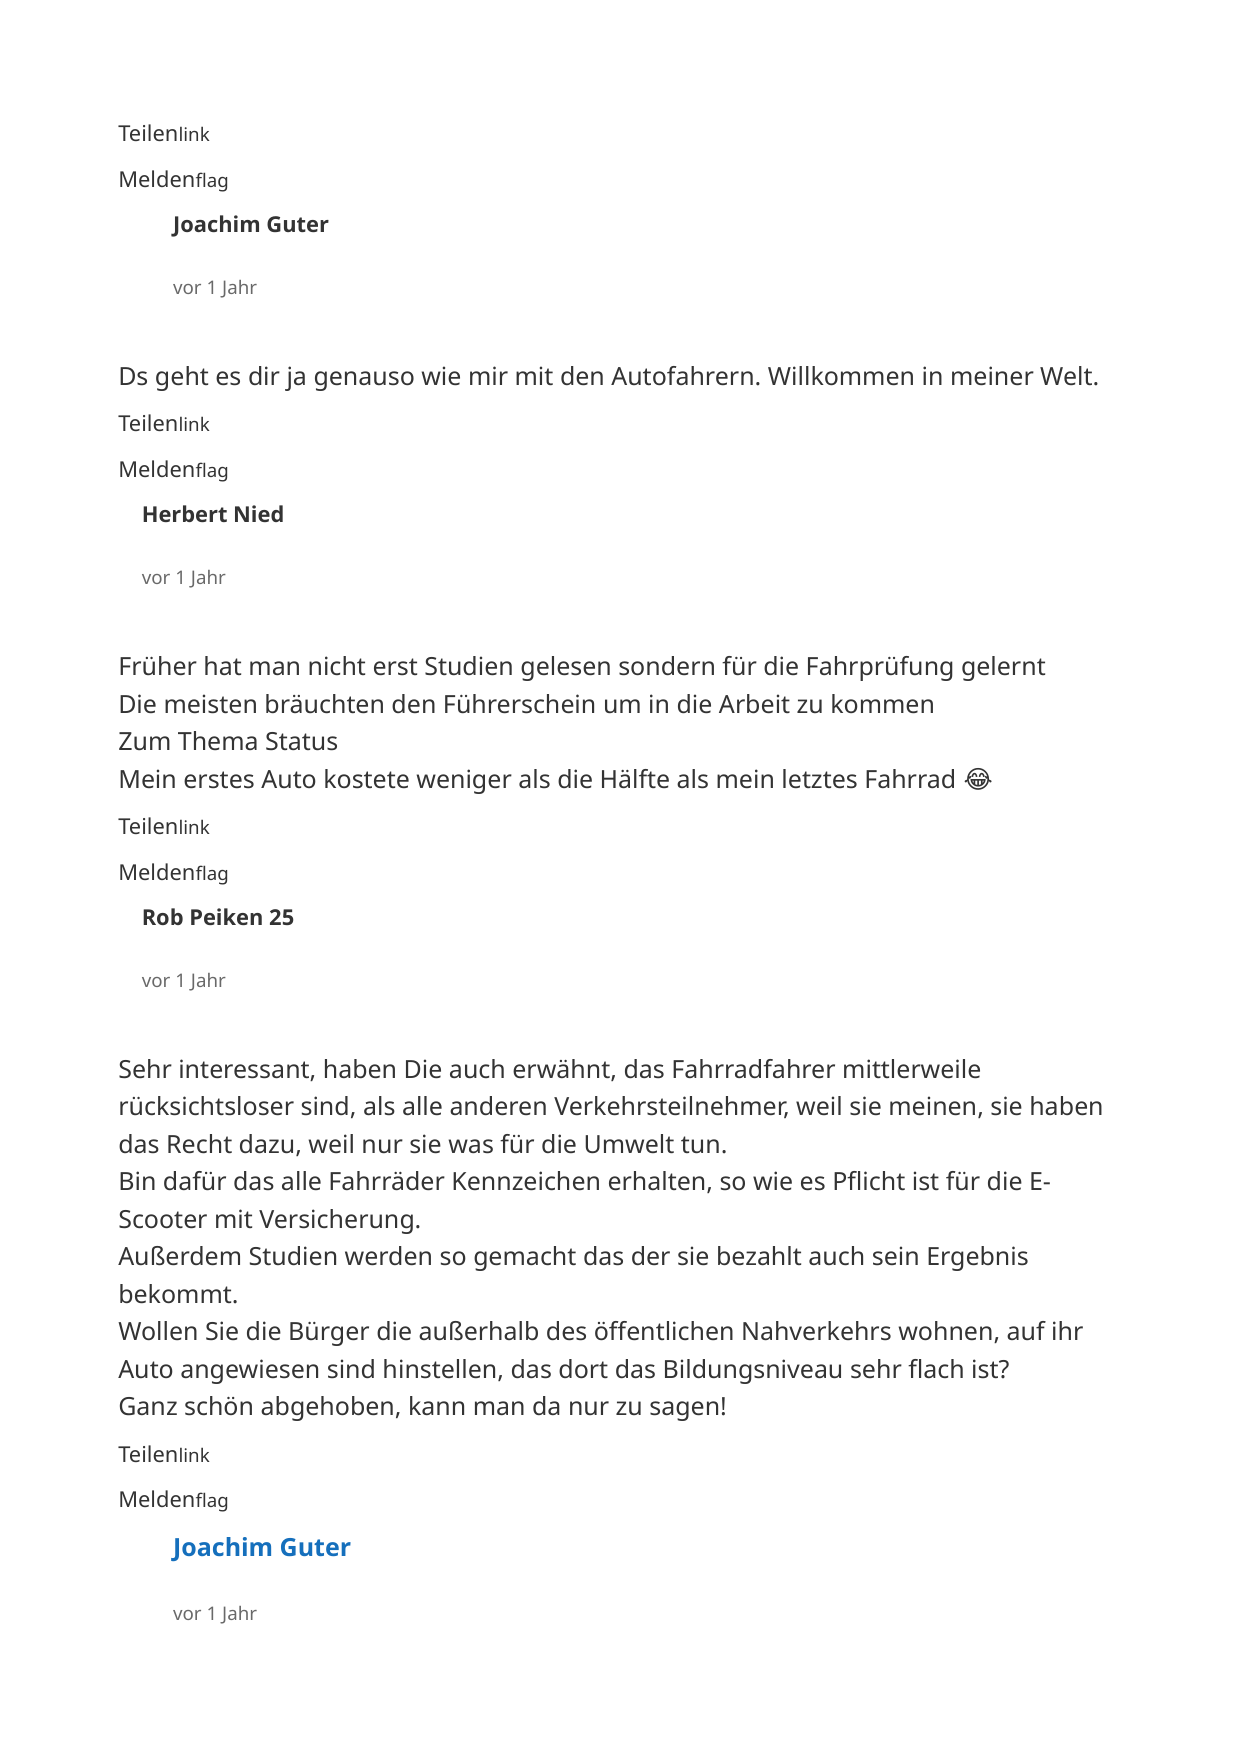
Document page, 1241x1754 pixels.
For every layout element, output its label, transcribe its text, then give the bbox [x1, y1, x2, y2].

text Meldenflag [118, 856, 1122, 886]
text vor 1 Jahr [142, 967, 1117, 993]
text Joachim Guter [173, 209, 1114, 239]
text Sehr interessant, haben Die auch erwähnt, das Fahrradfahrer mittlerweile rücksichtsloser sind, als alle anderen Verkehrsteilnehmer, weil sie meinen, sie haben das Recht dazu, weil nur sie was für die Umwelt tun. Bin dafür das alle Fahrräder Kennzeichen erhalten, so wie es Pflicht ist für die E-Scooter mit Versicherung. Außerdem Studien werden so gemacht das der sie bezahlt auch sein Ergebnis bekommt. Wollen Sie die Bürger die außerhalb des öffentlichen Nahverkehrs wohnen, auf ihr Auto angewiesen sind hinstellen, das dort das Bildungsniveau sehr flach ist? Ganz schön abgehoben, kann man da nur zu sagen! [118, 1048, 1122, 1423]
text vor 1 Jahr [142, 564, 1117, 590]
text Früher hat man nicht erst Studien gelesen sondern für die Fahrprüfung gelernt Die meisten bräuchten den Führerschein um in die Arbeit zu kommen Zum Thema Status Mein erstes Auto kostete weniger als die Hälfte als mein letztes Fahrrad 😂 [118, 645, 1122, 795]
text vor 1 Jahr [173, 1600, 1117, 1626]
text Meldenflag [118, 454, 1122, 483]
text Teilenlink [118, 118, 1122, 148]
text Joachim Guter [173, 1529, 1114, 1564]
text Herbert Nied [142, 499, 1114, 529]
text Meldenflag [118, 163, 1122, 193]
text Teilenlink [118, 811, 1122, 841]
text Ds geht es dir ja genauso wie mir mit den Autofahrern. Willkommen in meiner Welt. [118, 355, 1122, 393]
text Rob Peiken 25 [142, 902, 1114, 932]
text Teilenlink [118, 1439, 1122, 1468]
text Meldenflag [118, 1484, 1122, 1514]
text vor 1 Jahr [173, 274, 1117, 300]
text Teilenlink [118, 408, 1122, 438]
